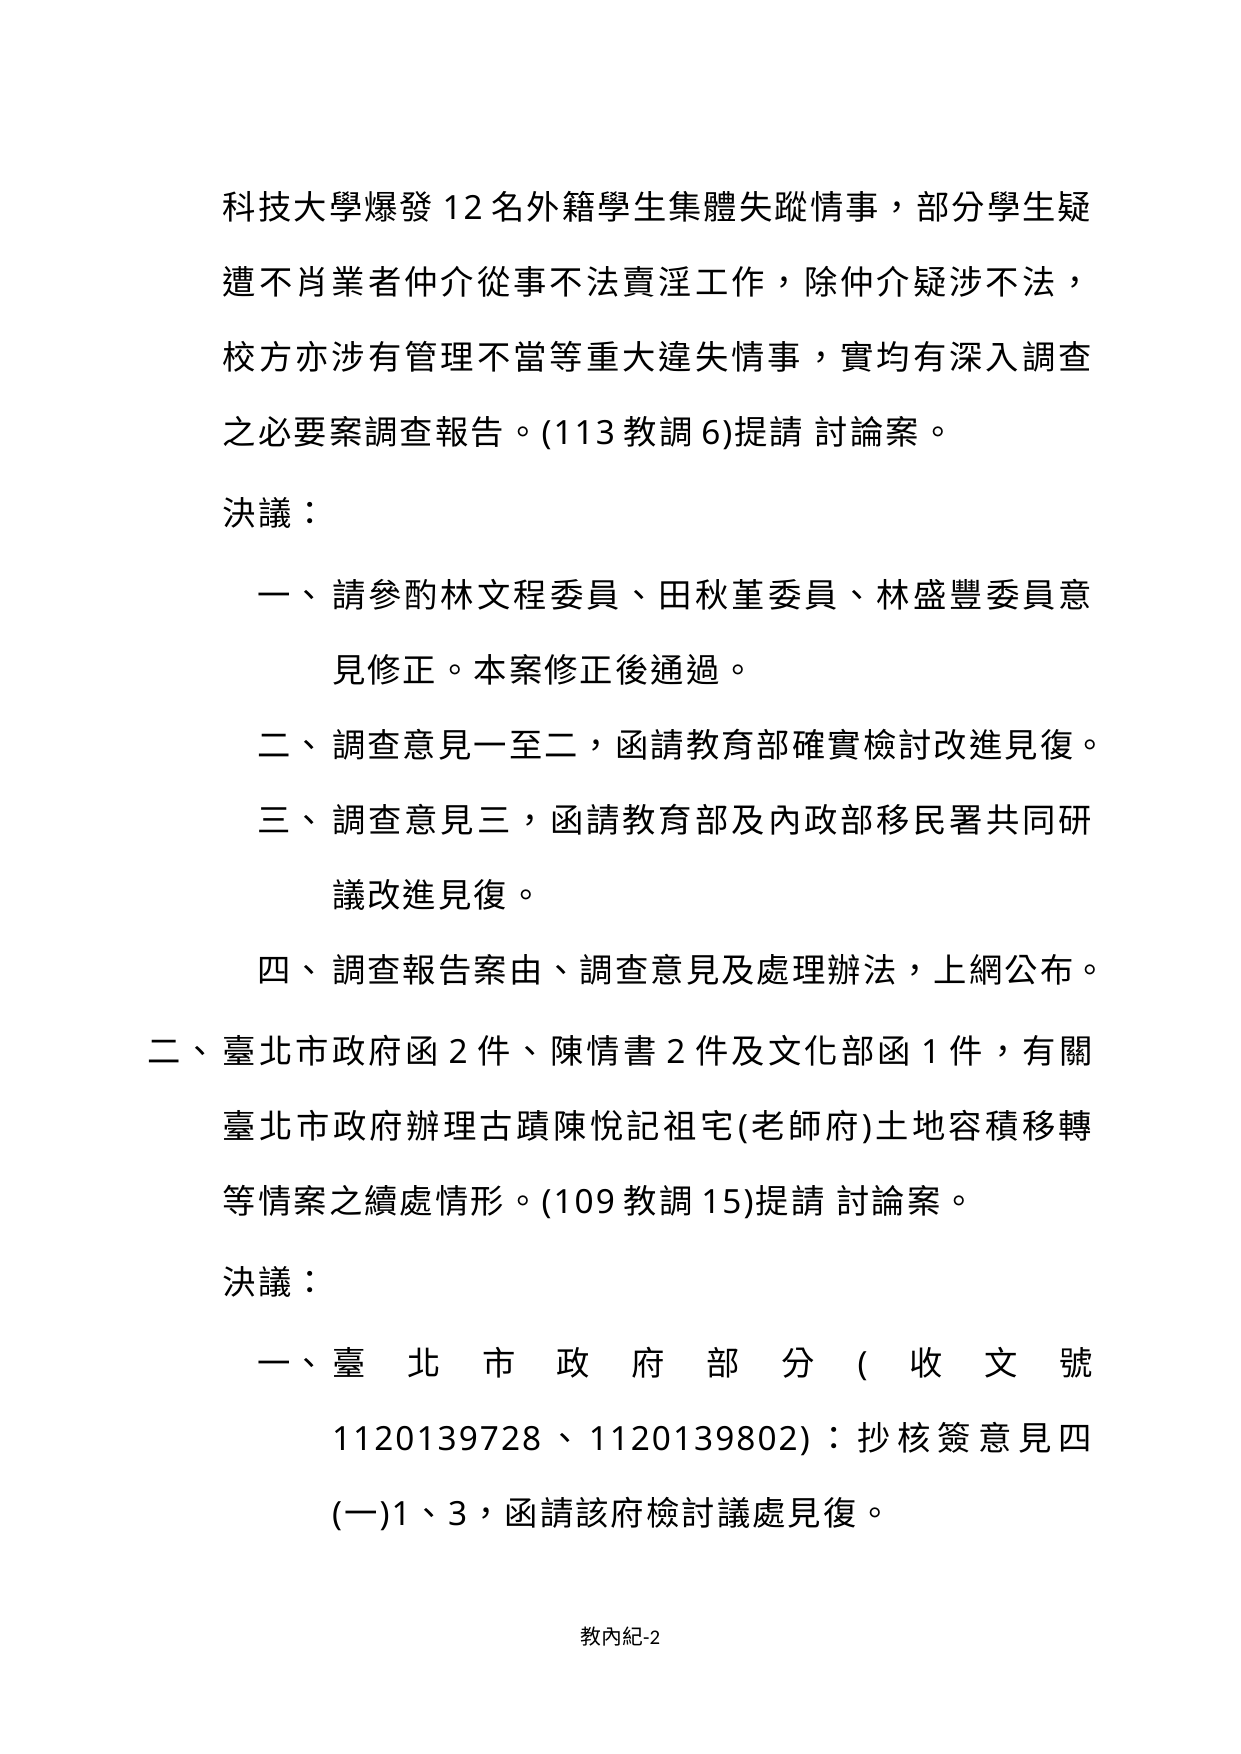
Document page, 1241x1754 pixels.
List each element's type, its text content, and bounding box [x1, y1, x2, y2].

list 調查報告案由、調查意見及處理辦法，上網公布。 [249, 927, 1101, 1007]
list 調查意見一至二，函請教育部確實檢討改進見復。 [249, 702, 1101, 777]
list 調查意見三，函請教育部及內政部移民署共同研議改進見復。 [249, 777, 1101, 927]
list 請參酌林文程委員、田秋堇委員、林盛豐委員意見修正。本案修正後通過。 [249, 553, 1101, 702]
text 決議： [214, 1241, 1101, 1320]
list 科技大學爆發12名外籍學生集體失蹤情事，部分學生疑遭不肖業者仲介從事不法賣淫工作，除仲介疑涉不法，校方亦涉有管理不當等重大違失情事，實均有深入調查之必要案調查報告。(113教調6)提請 討論案。 [139, 166, 1101, 470]
text 決議： [214, 472, 1101, 551]
list 臺北市政府部分(收文號1120139728、1120139802)：抄核簽意見四(一)1、3，函請該府檢討議處見復。 [249, 1322, 1101, 1551]
list 臺北市政府函2件、陳情書2件及文化部函1件，有關臺北市政府辦理古蹟陳悅記祖宅(老師府)土地容積移轉等情案之續處情形。(109教調15)提請 討論案。 [139, 1009, 1101, 1238]
